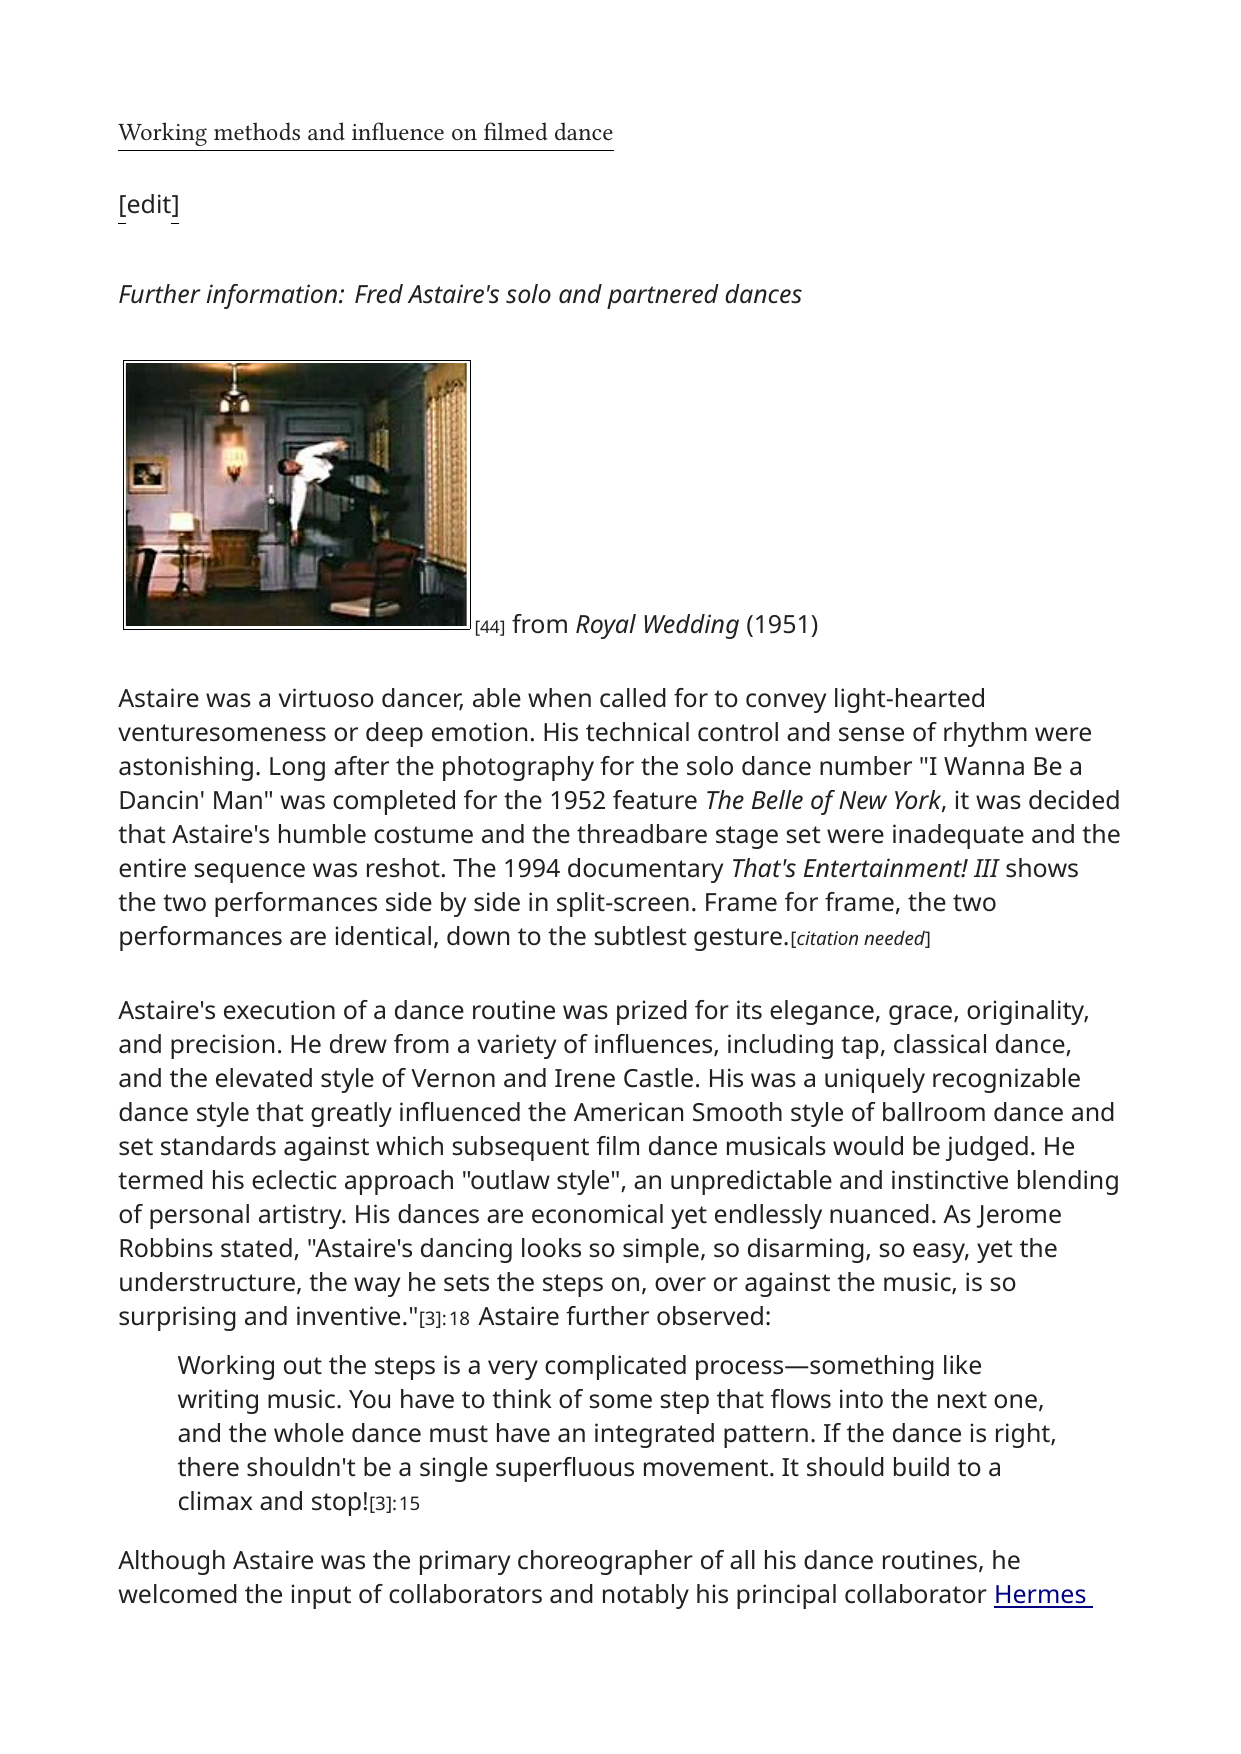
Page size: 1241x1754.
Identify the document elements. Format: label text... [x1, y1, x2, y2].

text Working out the steps is a very complicated process—something like writing music. You have to think of some step that flows into the next one, and the whole dance must have an integrated pattern. If the dance is right, there shouldn't be a single superfluous movement. It should build to a climax and stop![3]: 15 [177, 1348, 1063, 1518]
text Although Astaire was the primary choreographer of all his dance routines, he welcomed the input of collaborators and notably his principal collaborator Hermes [118, 1543, 1122, 1611]
text [44] from Royal Wedding (1951) [118, 355, 1122, 641]
text Astaire's execution of a dance routine was prized for its elegance, grace, originality, and precision. He drew from a variety of influences, including tap, classical dance, and the elevated style of Vernon and Irene Castle. His was a uniquely recognizable dance style that greatly influenced the American Smooth style of ballroom dance and set standards against which subsequent film dance musicals would be judged. He termed his eclectic approach "outlaw style", an unpredictable and instinctive blending of personal artistry. His dances are economical yet endlessly nuanced. As Jerome Robbins stated, "Astaire's dancing looks so simple, so disarming, so easy, yet the understructure, the way he sets the steps on, over or against the music, is so surprising and inventive."[3]: 18 Astaire further observed: [118, 992, 1122, 1333]
text Astaire was a virtuoso dancer, able when called for to convey light-hearted venturesomeness or deep emotion. His technical control and sense of rhythm were astonishing. Long after the photography for the solo dance number "I Wanna Be a Dancin' Man" was completed for the 1952 feature The Belle of New York, it was decided that Astaire's humble costume and the threadbare stage set were inadequate and the entire sequence was reshot. The 1994 documentary That's Entertainment! III shows the two performances side by side in split-screen. Frame for frame, the two performances are identical, down to the subtlest gesture.[citation needed] [118, 680, 1122, 953]
subtitle Working methods and influence on filmed dance [118, 118, 1122, 150]
text Further information: Fred Astaire's solo and partnered dances [118, 277, 1122, 311]
text [edit] [118, 186, 1122, 223]
picture [125, 363, 467, 626]
